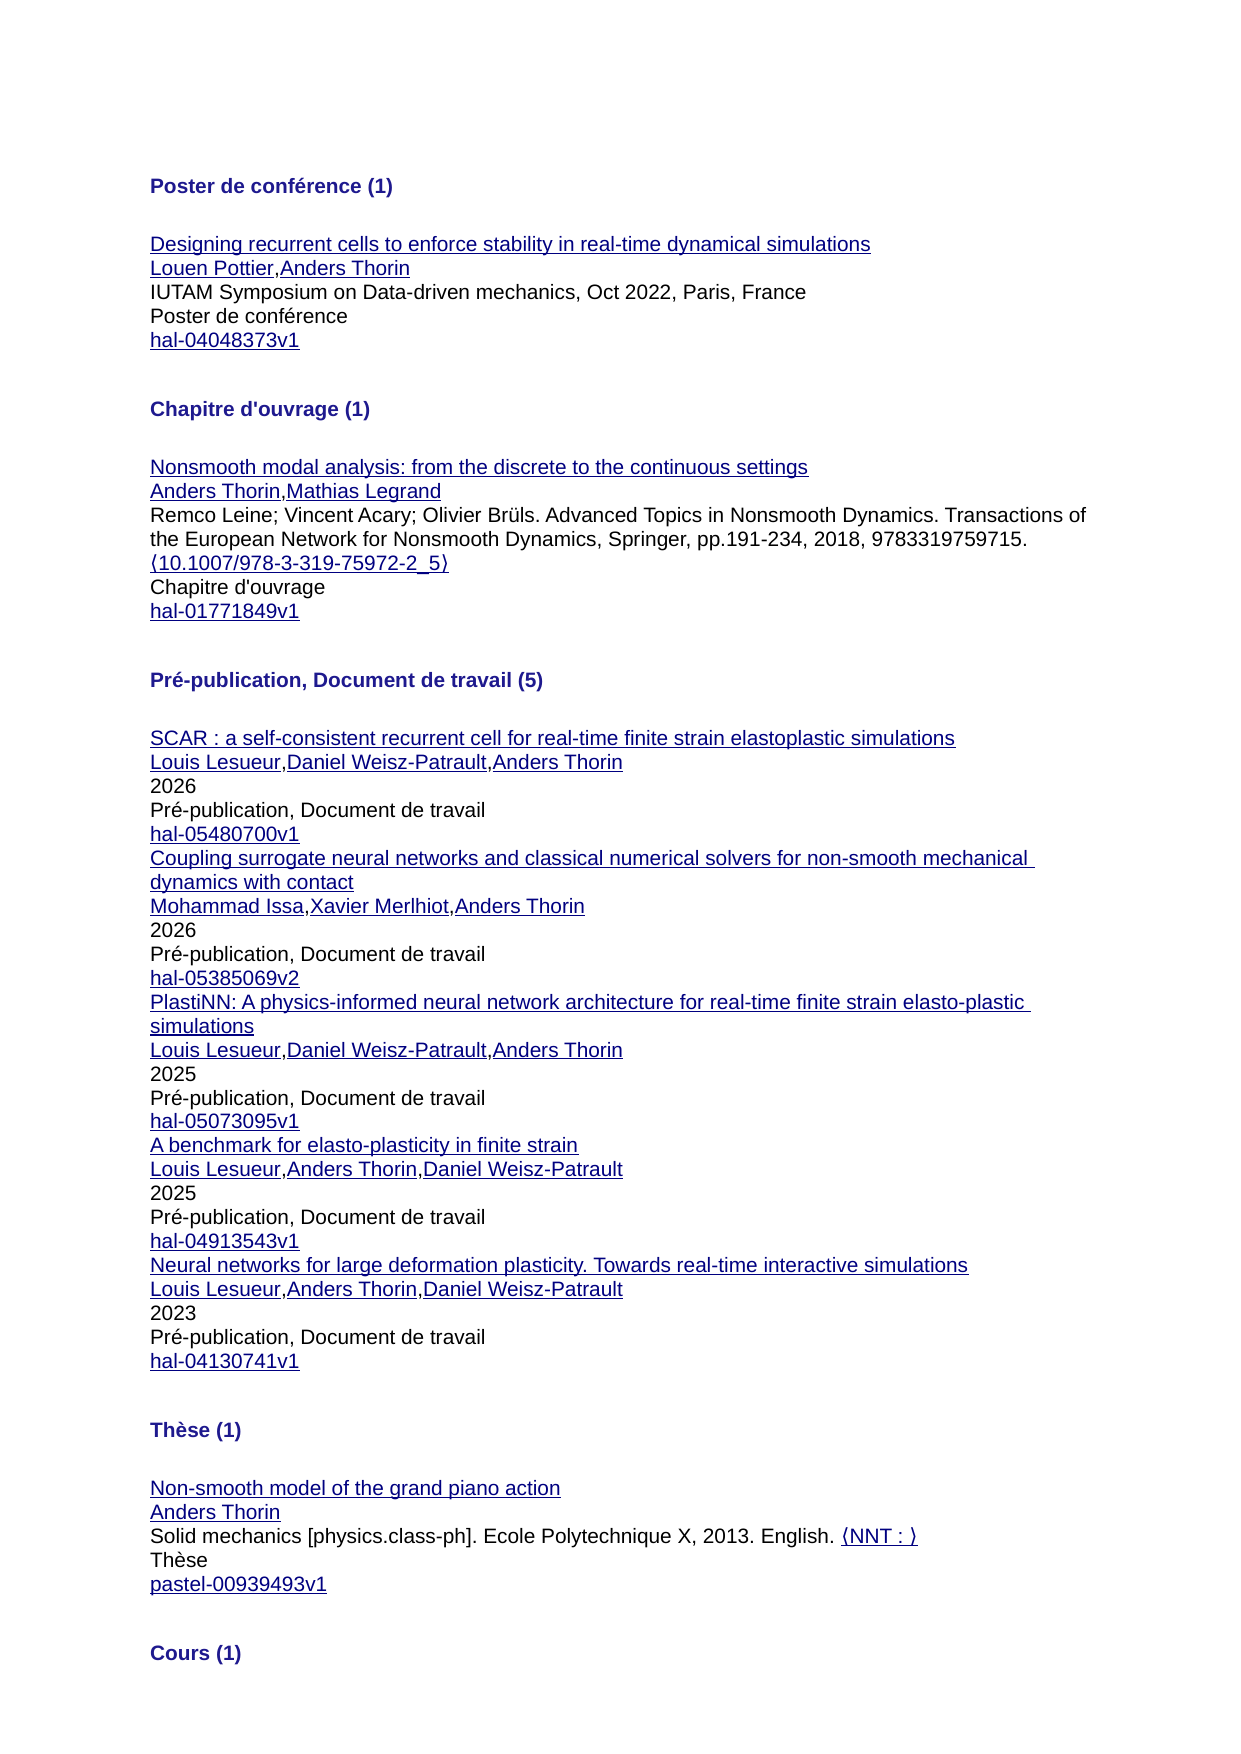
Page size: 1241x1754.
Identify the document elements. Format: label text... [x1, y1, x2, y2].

subtitle Pré-publication, Document de travail (5) [150, 668, 1090, 692]
subtitle Chapitre d'ouvrage (1) [150, 397, 1090, 421]
subtitle Poster de conférence (1) [150, 174, 1090, 198]
table_header Non-smooth model of the grand piano action Anders Thorin Solid mechanics [physics.class-ph]. Ecole Polytechnique X, 2013. English. ⟨NNT : ⟩ Thèse pastel-00939493v1 [150, 1476, 1090, 1596]
subtitle Thèse (1) [150, 1418, 1090, 1442]
table_cell Neural networks for large deformation plasticity. Towards real-time interactive simulations Louis Lesueur,Anders Thorin,Daniel Weisz-Patrault 2023 Pré-publication, Document de travail hal-04130741v1 [150, 1253, 1090, 1373]
table_cell A benchmark for elasto-plasticity in finite strain Louis Lesueur,Anders Thorin,Daniel Weisz-Patrault 2025 Pré-publication, Document de travail hal-04913543v1 [150, 1133, 1090, 1253]
table_cell Coupling surrogate neural networks and classical numerical solvers for non-smooth mechanical dynamics with contact Mohammad Issa,Xavier Merlhiot,Anders Thorin 2026 Pré-publication, Document de travail hal-05385069v2 [150, 846, 1090, 989]
table_header Designing recurrent cells to enforce stability in real-time dynamical simulations Louen Pottier,Anders Thorin IUTAM Symposium on Data-driven mechanics, Oct 2022, Paris, France Poster de conférence hal-04048373v1 [150, 232, 1090, 352]
table_header Nonsmooth modal analysis: from the discrete to the continuous settings Anders Thorin,Mathias Legrand Remco Leine; Vincent Acary; Olivier Brüls. Advanced Topics in Nonsmooth Dynamics. Transactions of the European Network for Nonsmooth Dynamics, Springer, pp.191-234, 2018, 9783319759715. ⟨10.1007/978-3-319-75972-2_5⟩ Chapitre d'ouvrage hal-01771849v1 [150, 455, 1090, 623]
subtitle Cours (1) [150, 1641, 1090, 1664]
table_cell PlastiNN: A physics-informed neural network architecture for real-time finite strain elasto-plastic simulations Louis Lesueur,Daniel Weisz-Patrault,Anders Thorin 2025 Pré-publication, Document de travail hal-05073095v1 [150, 990, 1090, 1133]
table_header SCAR : a self-consistent recurrent cell for real-time finite strain elastoplastic simulations Louis Lesueur,Daniel Weisz-Patrault,Anders Thorin 2026 Pré-publication, Document de travail hal-05480700v1 [150, 726, 1090, 846]
